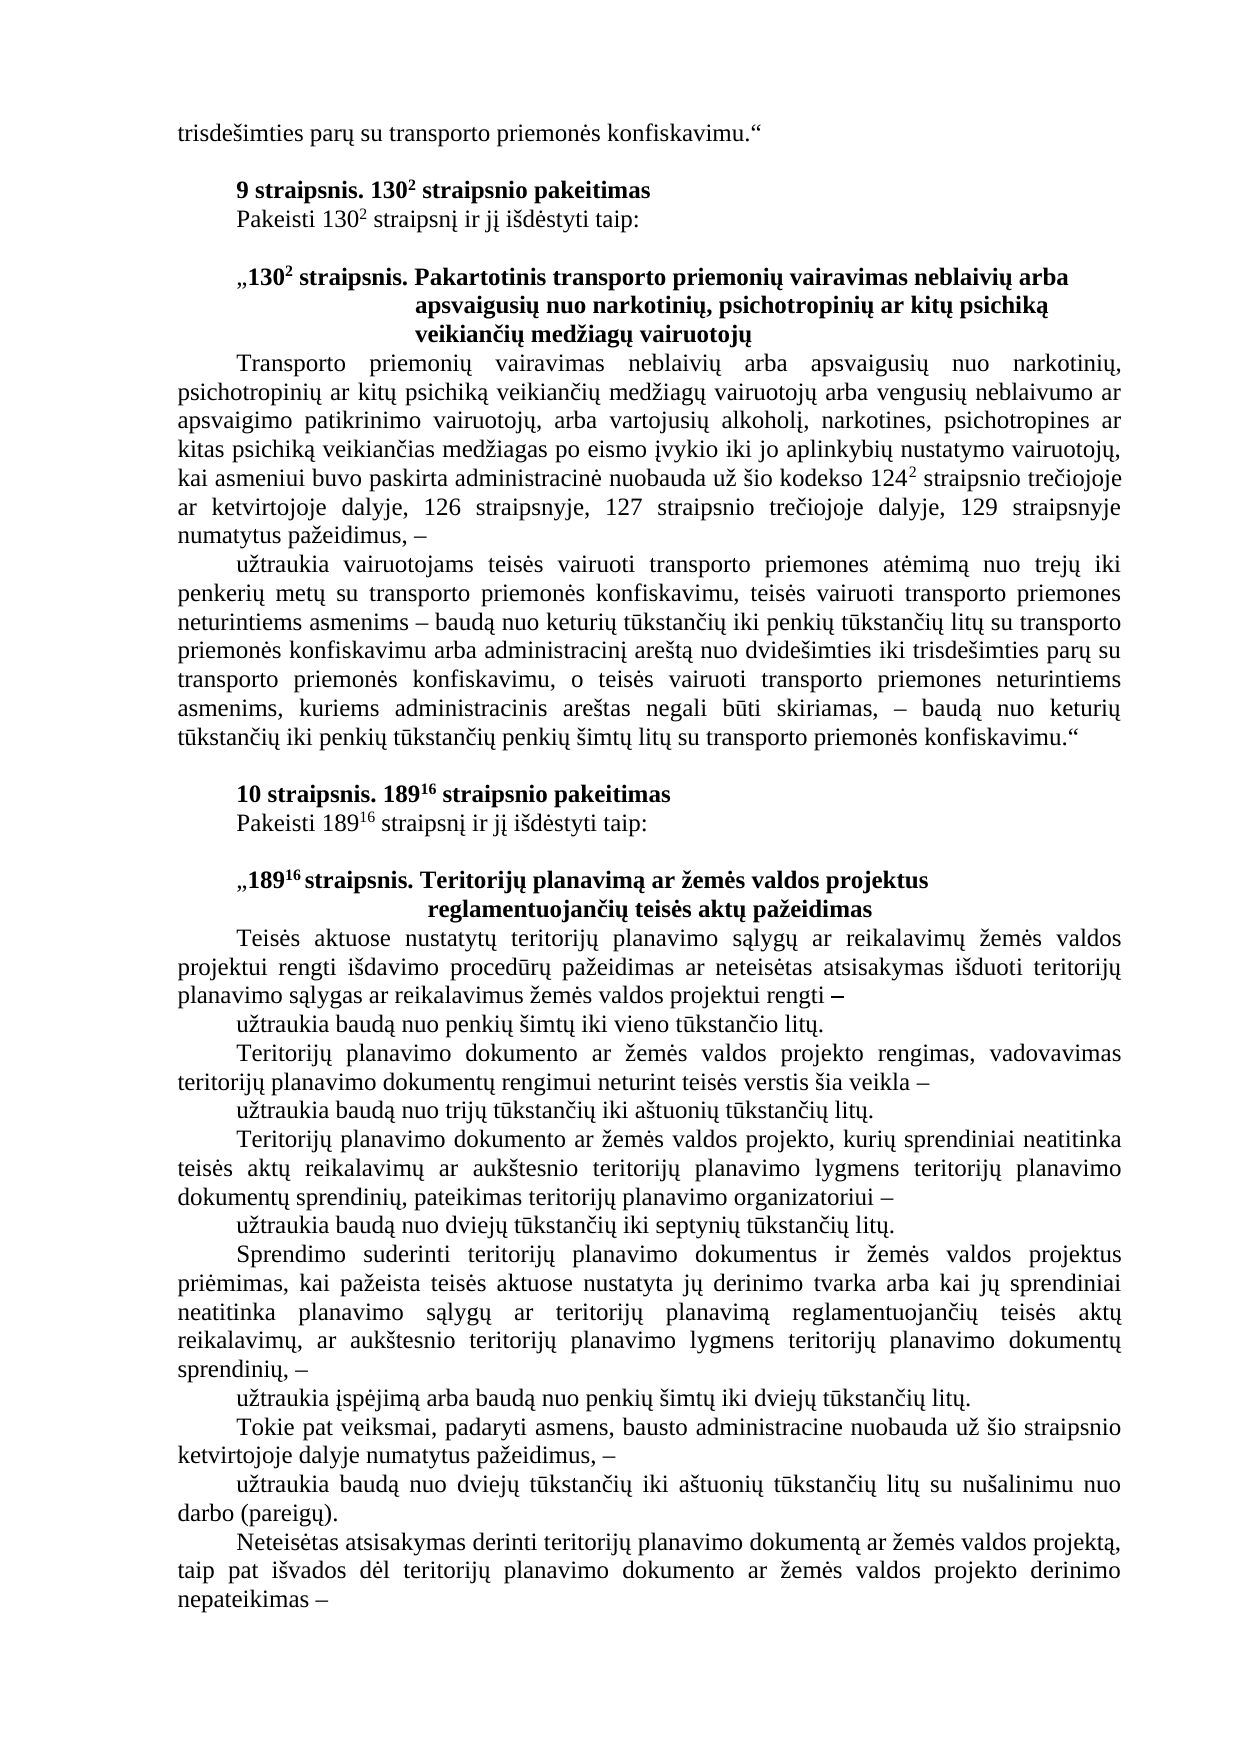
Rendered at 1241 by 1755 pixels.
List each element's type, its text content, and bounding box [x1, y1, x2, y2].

text Tokie pat veiksmai, padaryti asmens, bausto administracine nuobauda už šio straipsnio ketvirtojoje dalyje numatytus pažeidimus, – [177, 1412, 1122, 1469]
text Transporto priemonių vairavimas neblaivių arba apsvaigusių nuo narkotinių, psichotropinių ar kitų psichiką veikiančių medžiagų vairuotojų arba vengusių neblaivumo ar apsvaigimo patikrinimo vairuotojų, arba vartojusių alkoholį, narkotines, psichotropines ar kitas psichiką veikiančias medžiagas po eismo įvykio iki jo aplinkybių nustatymo vairuotojų, kai asmeniui buvo paskirta administracinė nuobauda už šio kodekso 1242 straipsnio trečiojoje ar ketvirtojoje dalyje, 126 straipsnyje, 127 straipsnio trečiojoje dalyje, 129 straipsnyje numatytus pažeidimus, – [177, 348, 1122, 549]
text užtraukia baudą nuo trijų tūkstančių iki aštuonių tūkstančių litų. [177, 1096, 1122, 1124]
text Teritorijų planavimo dokumento ar žemės valdos projekto, kurių sprendiniai neatitinka teisės aktų reikalavimų ar aukštesnio teritorijų planavimo lygmens teritorijų planavimo dokumentų sprendinių, pateikimas teritorijų planavimo organizatoriui – [177, 1124, 1122, 1211]
text užtraukia vairuotojams teisės vairuoti transporto priemones atėmimą nuo trejų iki penkerių metų su transporto priemonės konfiskavimu, teisės vairuoti transporto priemones neturintiems asmenims – baudą nuo keturių tūkstančių iki penkių tūkstančių litų su transporto priemonės konfiskavimu arba administracinį areštą nuo dvidešimties iki trisdešimties parų su transporto priemonės konfiskavimu, o teisės vairuoti transporto priemones neturintiems asmenims, kuriems administracinis areštas negali būti skiriamas, – baudą nuo keturių tūkstančių iki penkių tūkstančių penkių šimtų litų su transporto priemonės konfiskavimu.“ [177, 549, 1122, 751]
text „1302 straipsnis. Pakartotinis transporto priemonių vairavimas neblaivių arba apsvaigusių nuo narkotinių, psichotropinių ar kitų psichiką veikiančių medžiagų vairuotojų [236, 262, 1122, 348]
text užtraukia baudą nuo penkių šimtų iki vieno tūkstančio litų. [177, 1009, 1122, 1038]
text Neteisėtas atsisakymas derinti teritorijų planavimo dokumentą ar žemės valdos projektą, taip pat išvados dėl teritorijų planavimo dokumento ar žemės valdos projekto derinimo nepateikimas – [177, 1527, 1122, 1613]
text užtraukia įspėjimą arba baudą nuo penkių šimtų iki dviejų tūkstančių litų. [177, 1383, 1122, 1412]
text Teisės aktuose nustatytų teritorijų planavimo sąlygų ar reikalavimų žemės valdos projektui rengti išdavimo procedūrų pažeidimas ar neteisėtas atsisakymas išduoti teritorijų planavimo sąlygas ar reikalavimus žemės valdos projektui rengti – [177, 923, 1122, 1009]
text Pakeisti 1302 straipsnį ir jį išdėstyti taip: [177, 204, 1122, 233]
text „18916 straipsnis. Teritorijų planavimą ar žemės valdos projektus reglamentuojančių teisės aktų pažeidimas [236, 866, 1122, 923]
text 9 straipsnis. 1302 straipsnio pakeitimas [177, 176, 1122, 204]
text Sprendimo suderinti teritorijų planavimo dokumentus ir žemės valdos projektus priėmimas, kai pažeista teisės aktuose nustatyta jų derinimo tvarka arba kai jų sprendiniai neatitinka planavimo sąlygų ar teritorijų planavimą reglamentuojančių teisės aktų reikalavimų, ar aukštesnio teritorijų planavimo lygmens teritorijų planavimo dokumentų sprendinių, – [177, 1239, 1122, 1383]
text 10 straipsnis. 18916 straipsnio pakeitimas [177, 779, 1122, 808]
text užtraukia baudą nuo dviejų tūkstančių iki septynių tūkstančių litų. [177, 1211, 1122, 1239]
text trisdešimties parų su transporto priemonės konfiskavimu.“ [177, 118, 1122, 147]
text užtraukia baudą nuo dviejų tūkstančių iki aštuonių tūkstančių litų su nušalinimu nuo darbo (pareigų). [177, 1469, 1122, 1527]
text Pakeisti 18916 straipsnį ir jį išdėstyti taip: [177, 808, 1122, 837]
text Teritorijų planavimo dokumento ar žemės valdos projekto rengimas, vadovavimas teritorijų planavimo dokumentų rengimui neturint teisės verstis šia veikla – [177, 1038, 1122, 1096]
